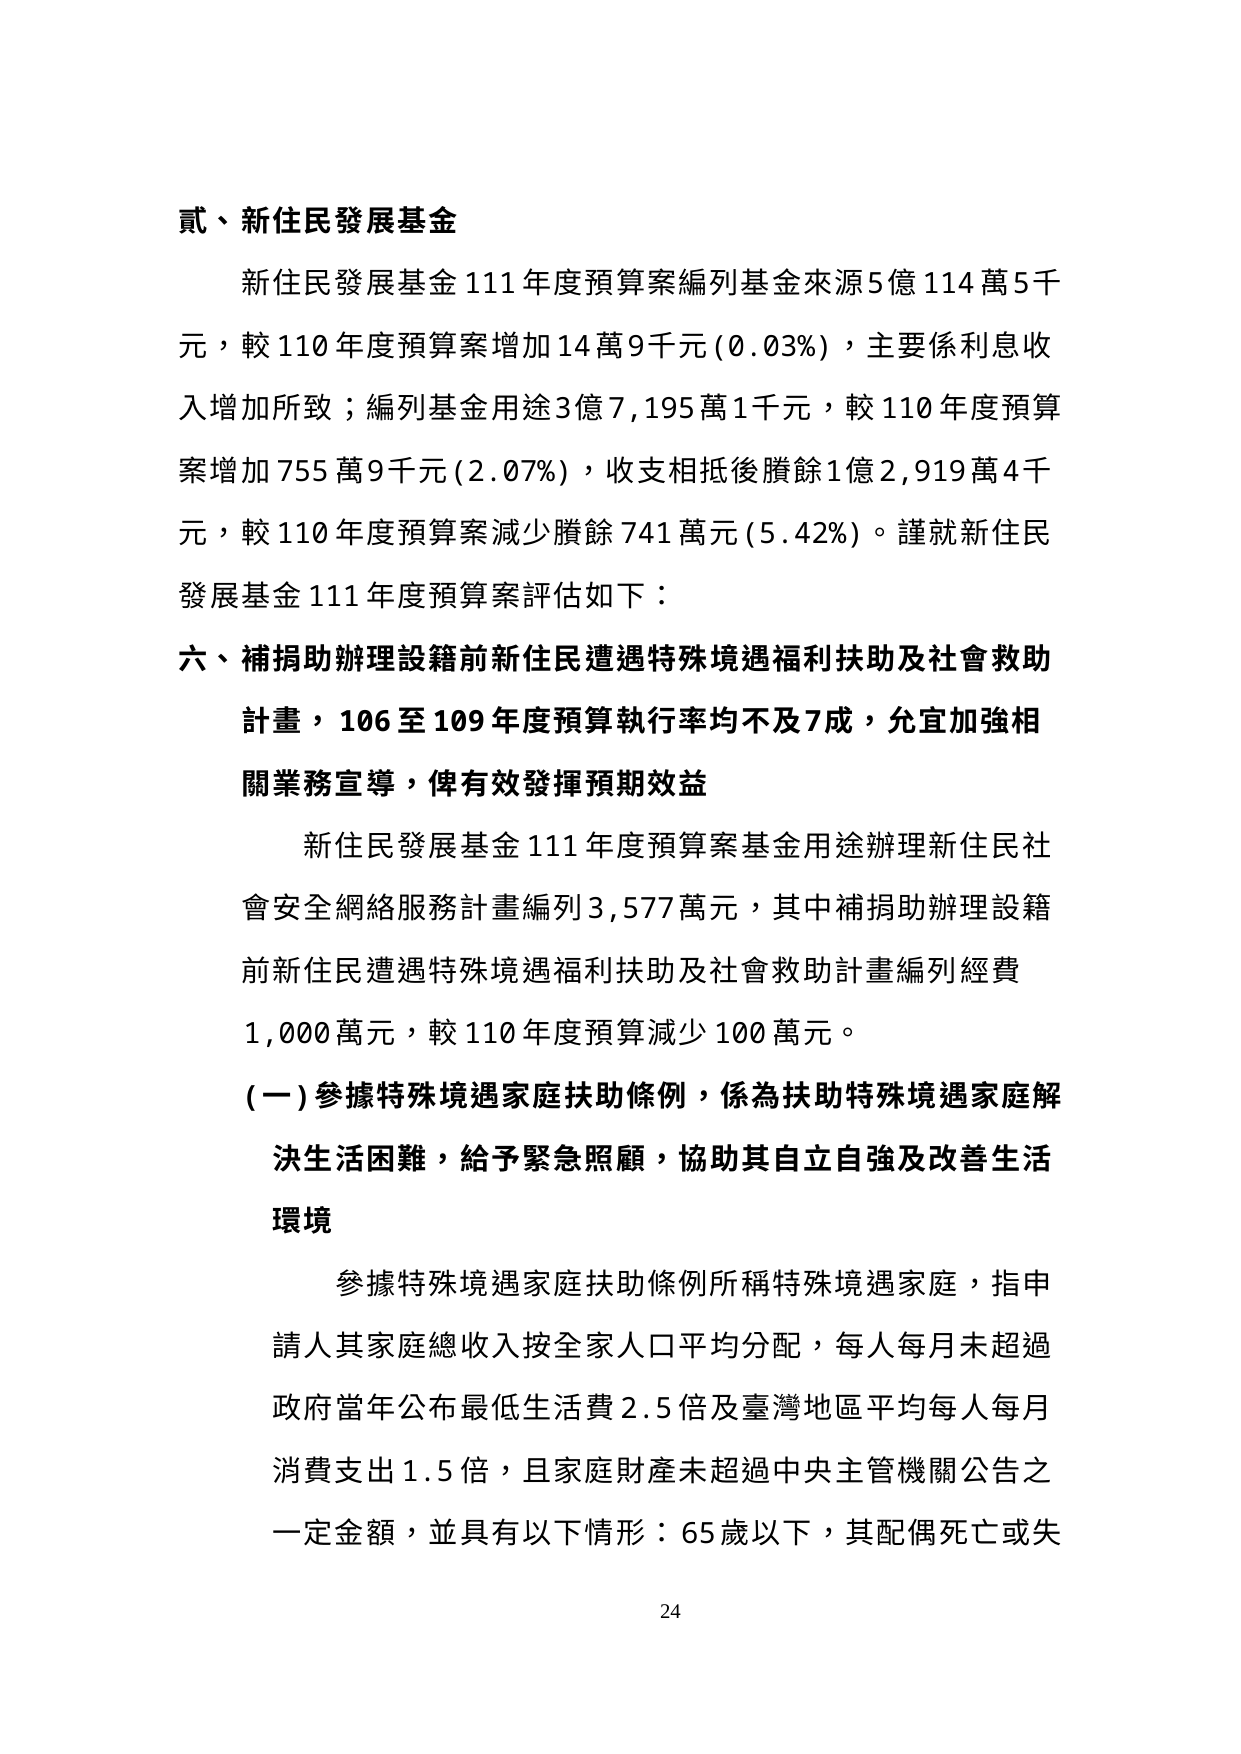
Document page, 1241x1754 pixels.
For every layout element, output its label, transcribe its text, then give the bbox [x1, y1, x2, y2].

text 貳、新住民發展基金 [177, 177, 1063, 240]
text 新住民發展基金111年度預算案基金用途辦理新住民社會安全網絡服務計畫編列3,577萬元，其中補捐助辦理設籍前新住民遭遇特殊境遇福利扶助及社會救助計畫編列經費1,000萬元，較110年度預算減少100萬元。 [236, 802, 1063, 1052]
text 新住民發展基金111年度預算案編列基金來源5億114萬5千元，較110年度預算案增加14萬9千元(0.03%)，主要係利息收入增加所致；編列基金用途3億7,195萬1千元，較110年度預算案增加755萬9千元(2.07%)，收支相抵後賸餘1億2,919萬4千元，較110年度預算案減少賸餘741萬元(5.42%)。謹就新住民發展基金111年度預算案評估如下： [177, 240, 1063, 615]
text 參據特殊境遇家庭扶助條例所稱特殊境遇家庭，指申請人其家庭總收入按全家人口平均分配，每人每月未超過政府當年公布最低生活費2.5倍及臺灣地區平均每人每月消費支出1.5倍，且家庭財產未超過中央主管機關公告之一定金額，並具有以下情形：65歲以下，其配偶死亡或失 [266, 1240, 1063, 1552]
text 六、補捐助辦理設籍前新住民遭遇特殊境遇福利扶助及社會救助計畫，106至109年度預算執行率均不及7成，允宜加強相關業務宣導，俾有效發揮預期效益 [177, 615, 1063, 802]
text (一)參據特殊境遇家庭扶助條例，係為扶助特殊境遇家庭解決生活困難，給予緊急照顧，協助其自立自強及改善生活環境 [236, 1052, 1063, 1240]
